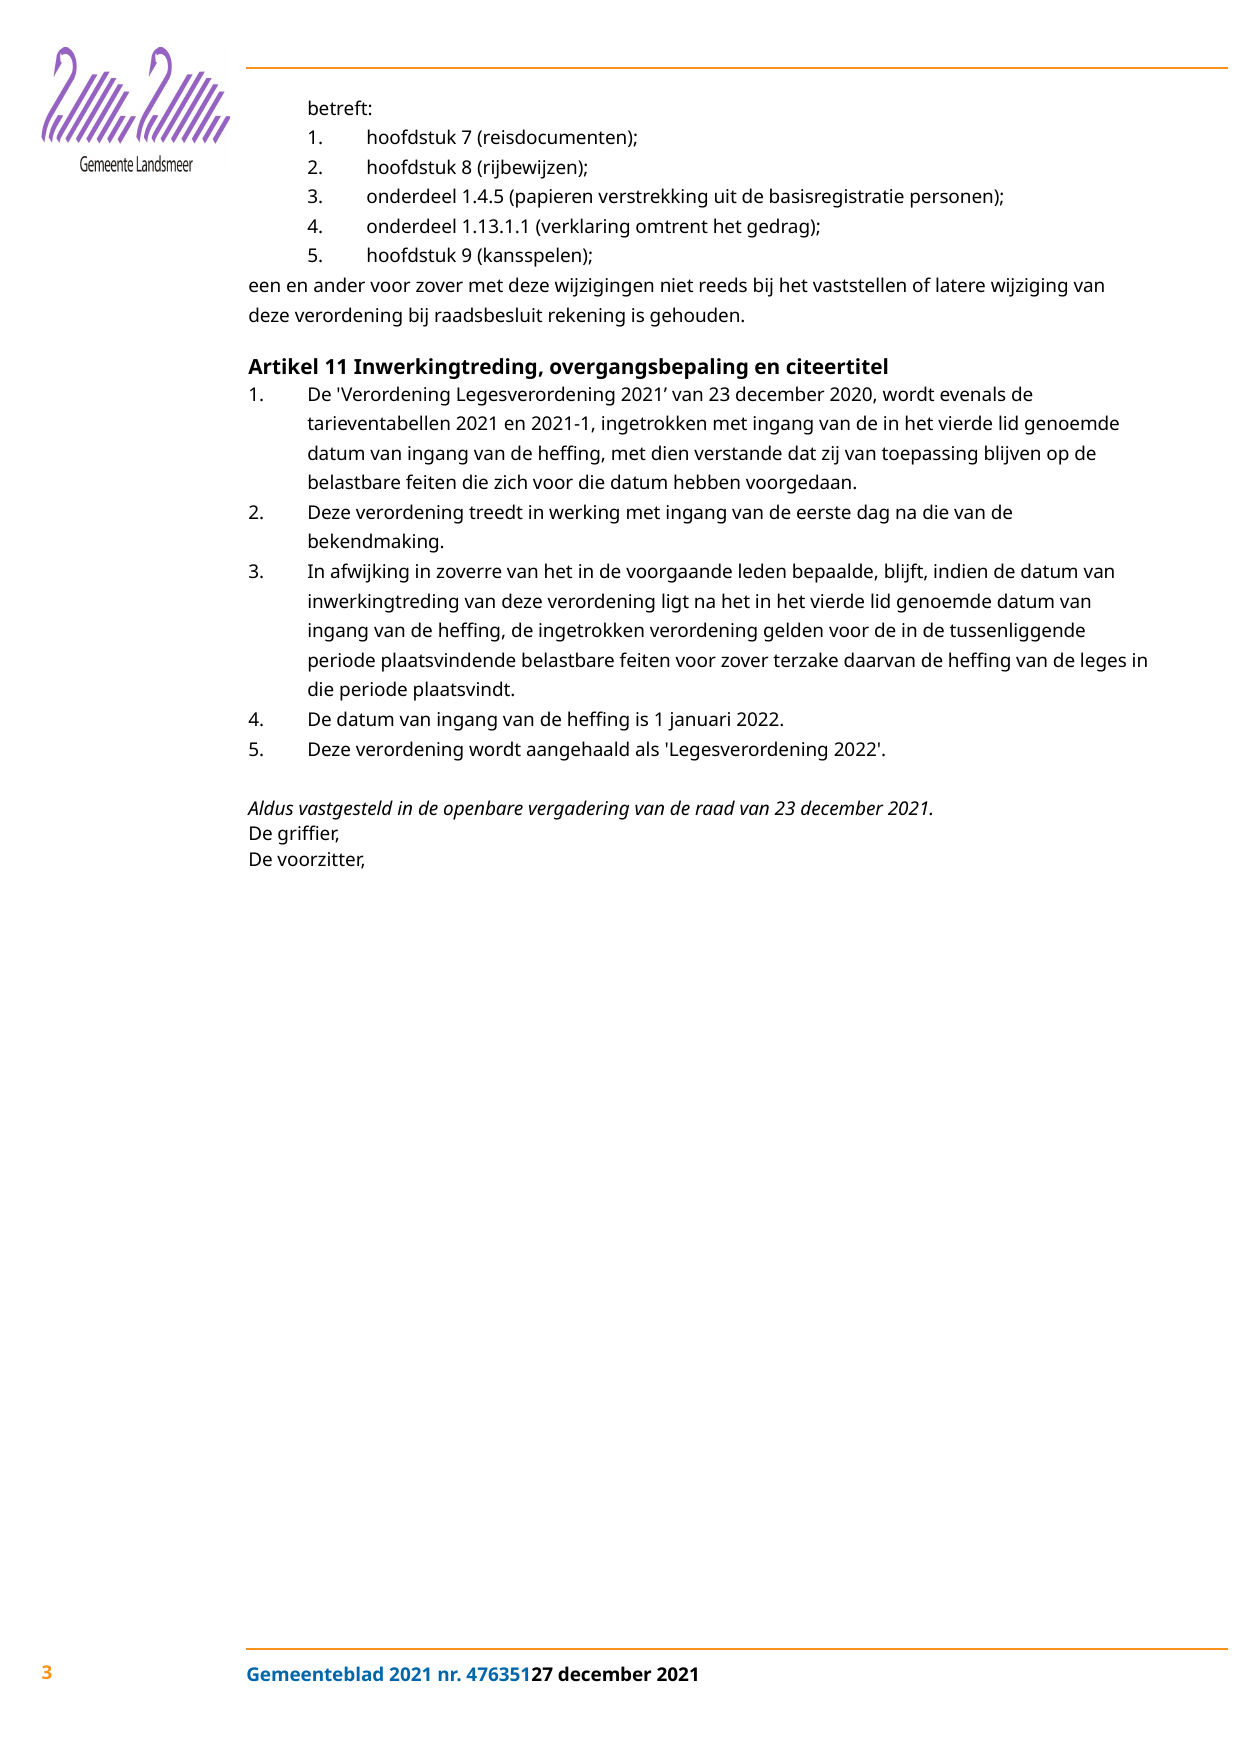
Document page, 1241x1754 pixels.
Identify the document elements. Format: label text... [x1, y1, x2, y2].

text Artikel 11 Inwerkingtreding, overgangsbepaling en citeertitel [248, 352, 1152, 381]
text De griffier, [248, 821, 1152, 846]
list hoofdstuk 9 (kansspelen); [307, 243, 1152, 268]
list De datum van ingang van de heffing is 1 januari 2022. [248, 706, 1152, 732]
list onderdeel 1.13.1.1 (verklaring omtrent het gedrag); [307, 213, 1152, 239]
list Deze verordening treedt in werking met ingang van de eerste dag na die van de bekendmaking. [248, 499, 1152, 554]
list Deze verordening wordt aangehaald als 'Legesverordening 2022'. [248, 736, 1152, 761]
text Aldus vastgesteld in de openbare vergadering van de raad van 23 december 2021. [248, 795, 1152, 821]
list De 'Verordening Legesverordening 2021’ van 23 december 2020, wordt evenals de tarieventabellen 2021 en 2021-1, ingetrokken met ingang van de in het vierde lid genoemde datum van ingang van de heffing, met dien verstande dat zij van toepassing blijven op de belastbare feiten die zich voor die datum hebben voorgedaan. [248, 381, 1152, 495]
list In afwijking in zoverre van het in de voorgaande leden bepaalde, blijft, indien de datum van inwerkingtreding van deze verordening ligt na het in het vierde lid genoemde datum van ingang van de heffing, de ingetrokken verordening gelden voor de in de tussenliggende periode plaatsvindende belastbare feiten voor zover terzake daarvan de heffing van de leges in die periode plaatsvindt. [248, 558, 1152, 702]
picture [41, 47, 231, 172]
list betreft: [248, 95, 1152, 121]
list onderdeel 1.4.5 (papieren verstrekking uit de basisregistratie personen); [307, 183, 1152, 209]
list hoofdstuk 8 (rijbewijzen); [307, 154, 1152, 180]
text De voorzitter, [248, 846, 1152, 872]
text een en ander voor zover met deze wijzigingen niet reeds bij het vaststellen of latere wijziging van deze verordening bij raadsbesluit rekening is gehouden. [248, 272, 1152, 328]
list hoofdstuk 7 (reisdocumenten); [307, 124, 1152, 150]
